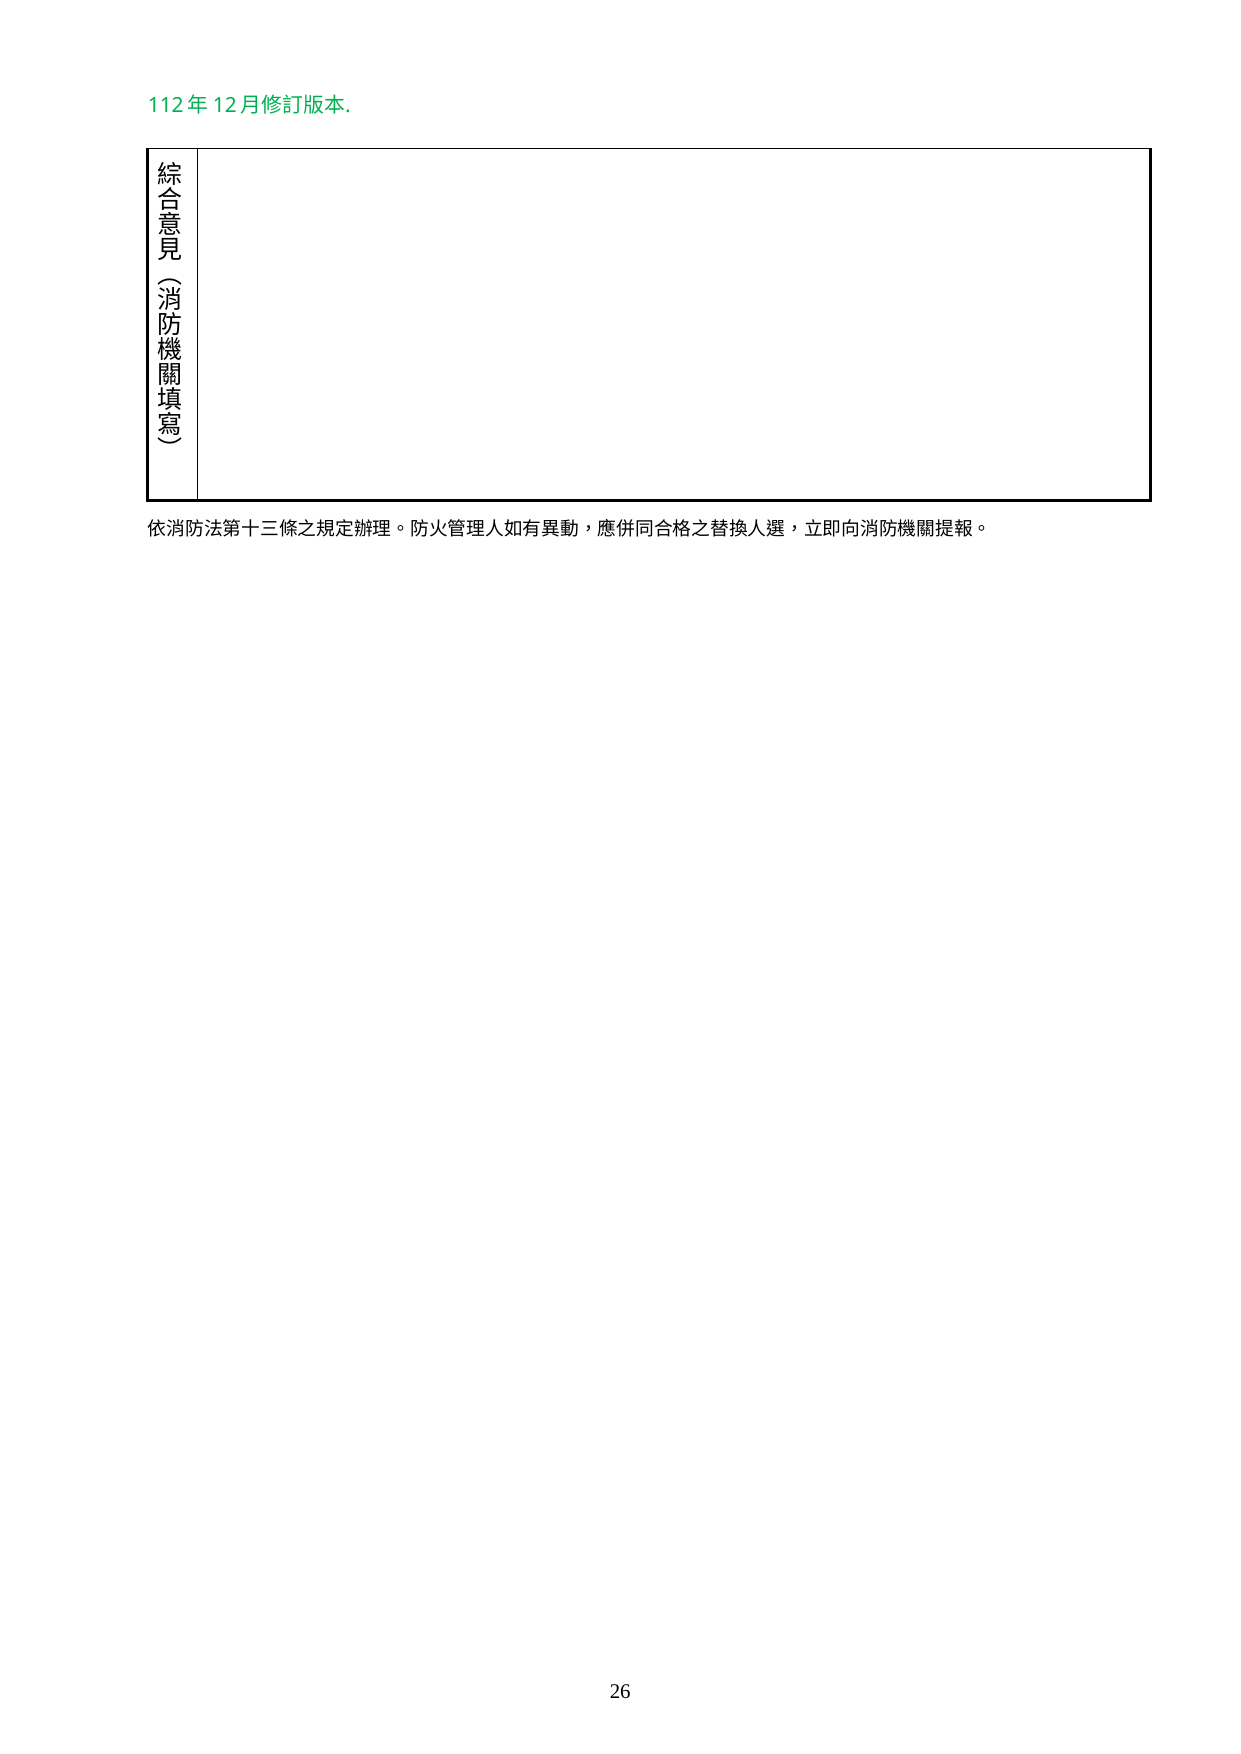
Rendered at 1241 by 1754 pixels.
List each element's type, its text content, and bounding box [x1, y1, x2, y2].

text 依消防法第十三條之規定辦理。防火管理人如有異動，應併同合格之替換人選，立即向消防機關提報。 [148, 502, 1092, 540]
table_cell [198, 149, 1149, 499]
table_cell 綜合意見（消防機關填寫） [149, 149, 197, 499]
